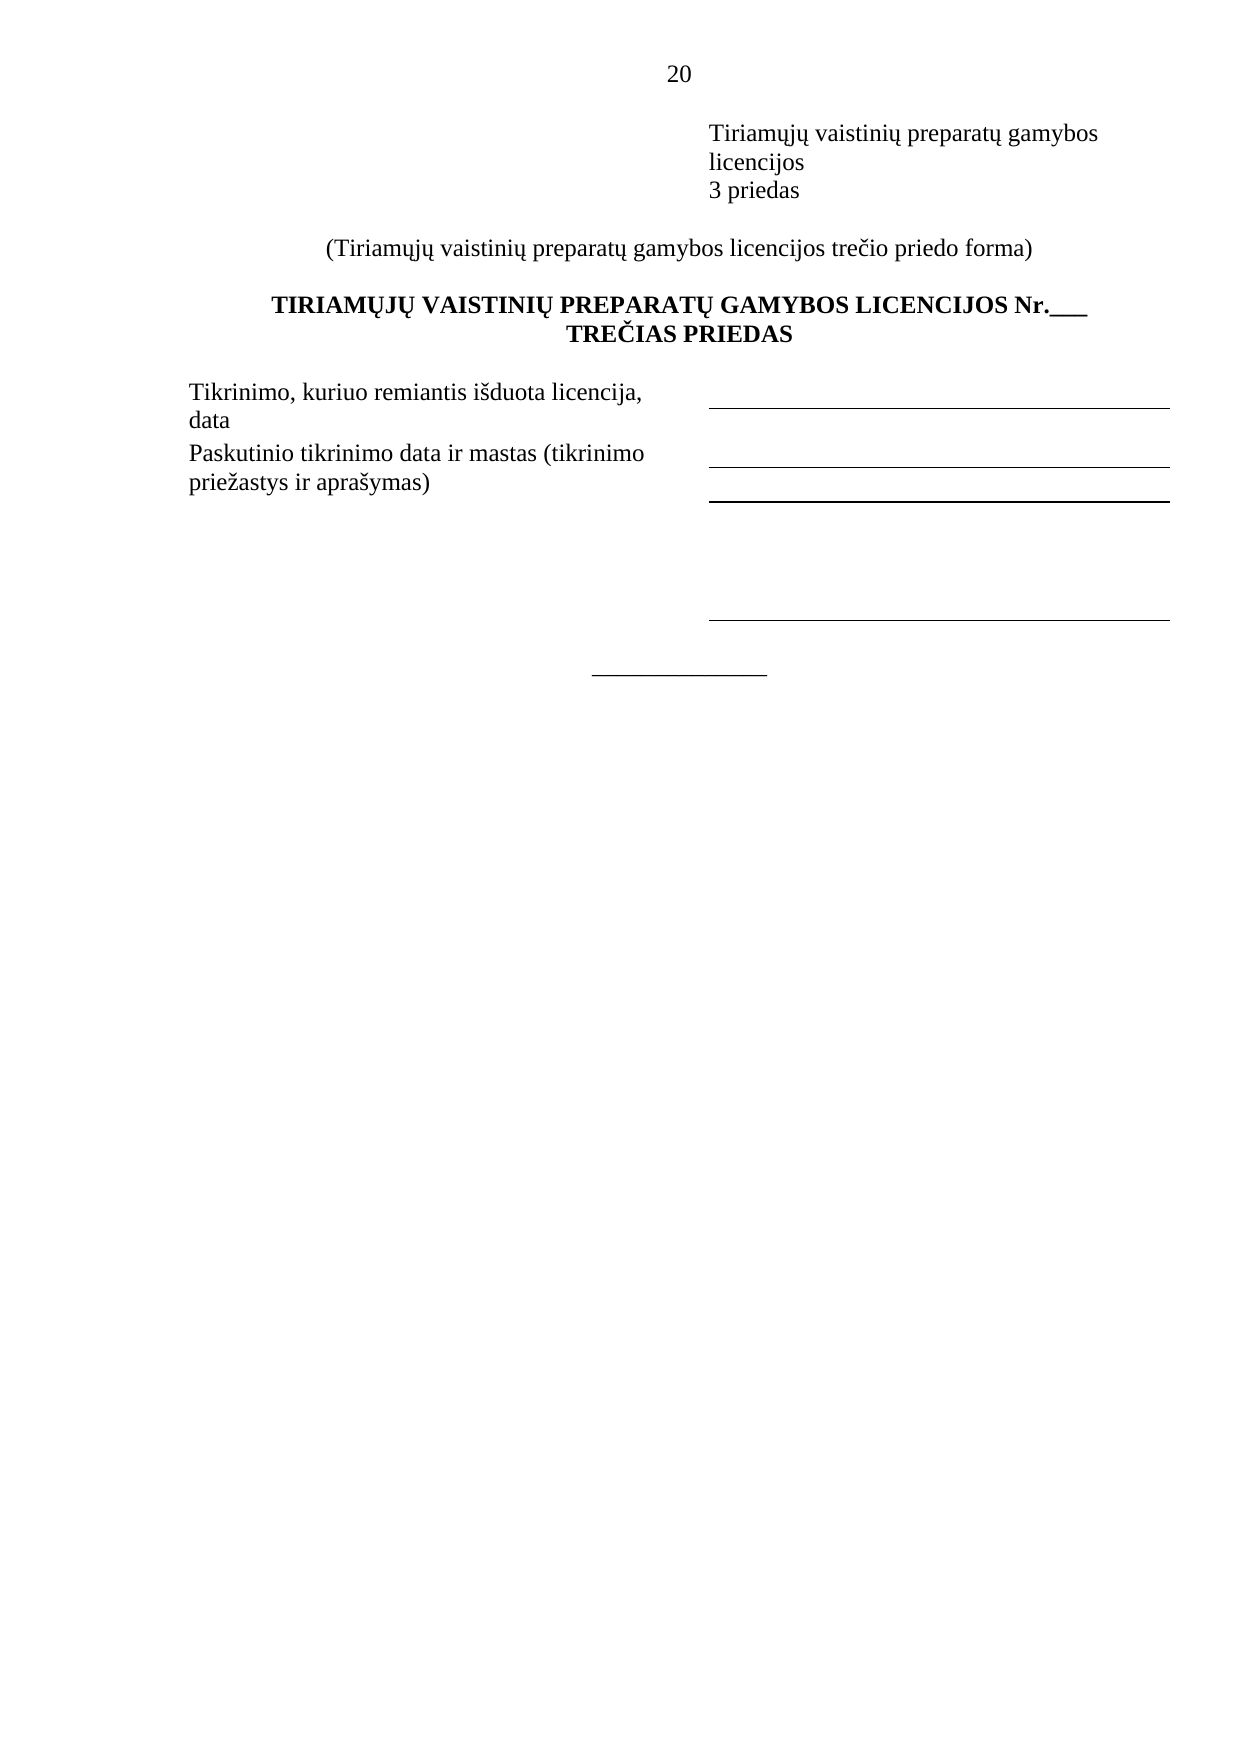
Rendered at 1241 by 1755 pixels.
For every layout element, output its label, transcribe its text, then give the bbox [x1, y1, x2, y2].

text ______________ [177, 650, 1181, 679]
table_header Tikrinimo, kuriuo remiantis išduota licencija, data [177, 377, 697, 438]
table_header [697, 377, 1181, 438]
table_cell Paskutinio tikrinimo data ir mastas (tikrinimo priežastys ir aprašymas) [177, 438, 697, 650]
table_cell [697, 438, 1181, 650]
text TREČIAS PRIEDAS [177, 319, 1181, 348]
text 3 priedas [177, 176, 1181, 204]
text Tiriamųjų vaistinių preparatų gamybos [709, 118, 1181, 147]
text licencijos [177, 147, 1181, 176]
text (Tiriamųjų vaistinių preparatų gamybos licencijos trečio priedo forma) [177, 233, 1181, 262]
text TIRIAMŲJŲ VAISTINIŲ PREPARATŲ GAMYBOS LICENCIJOS Nr.___ [177, 291, 1181, 319]
